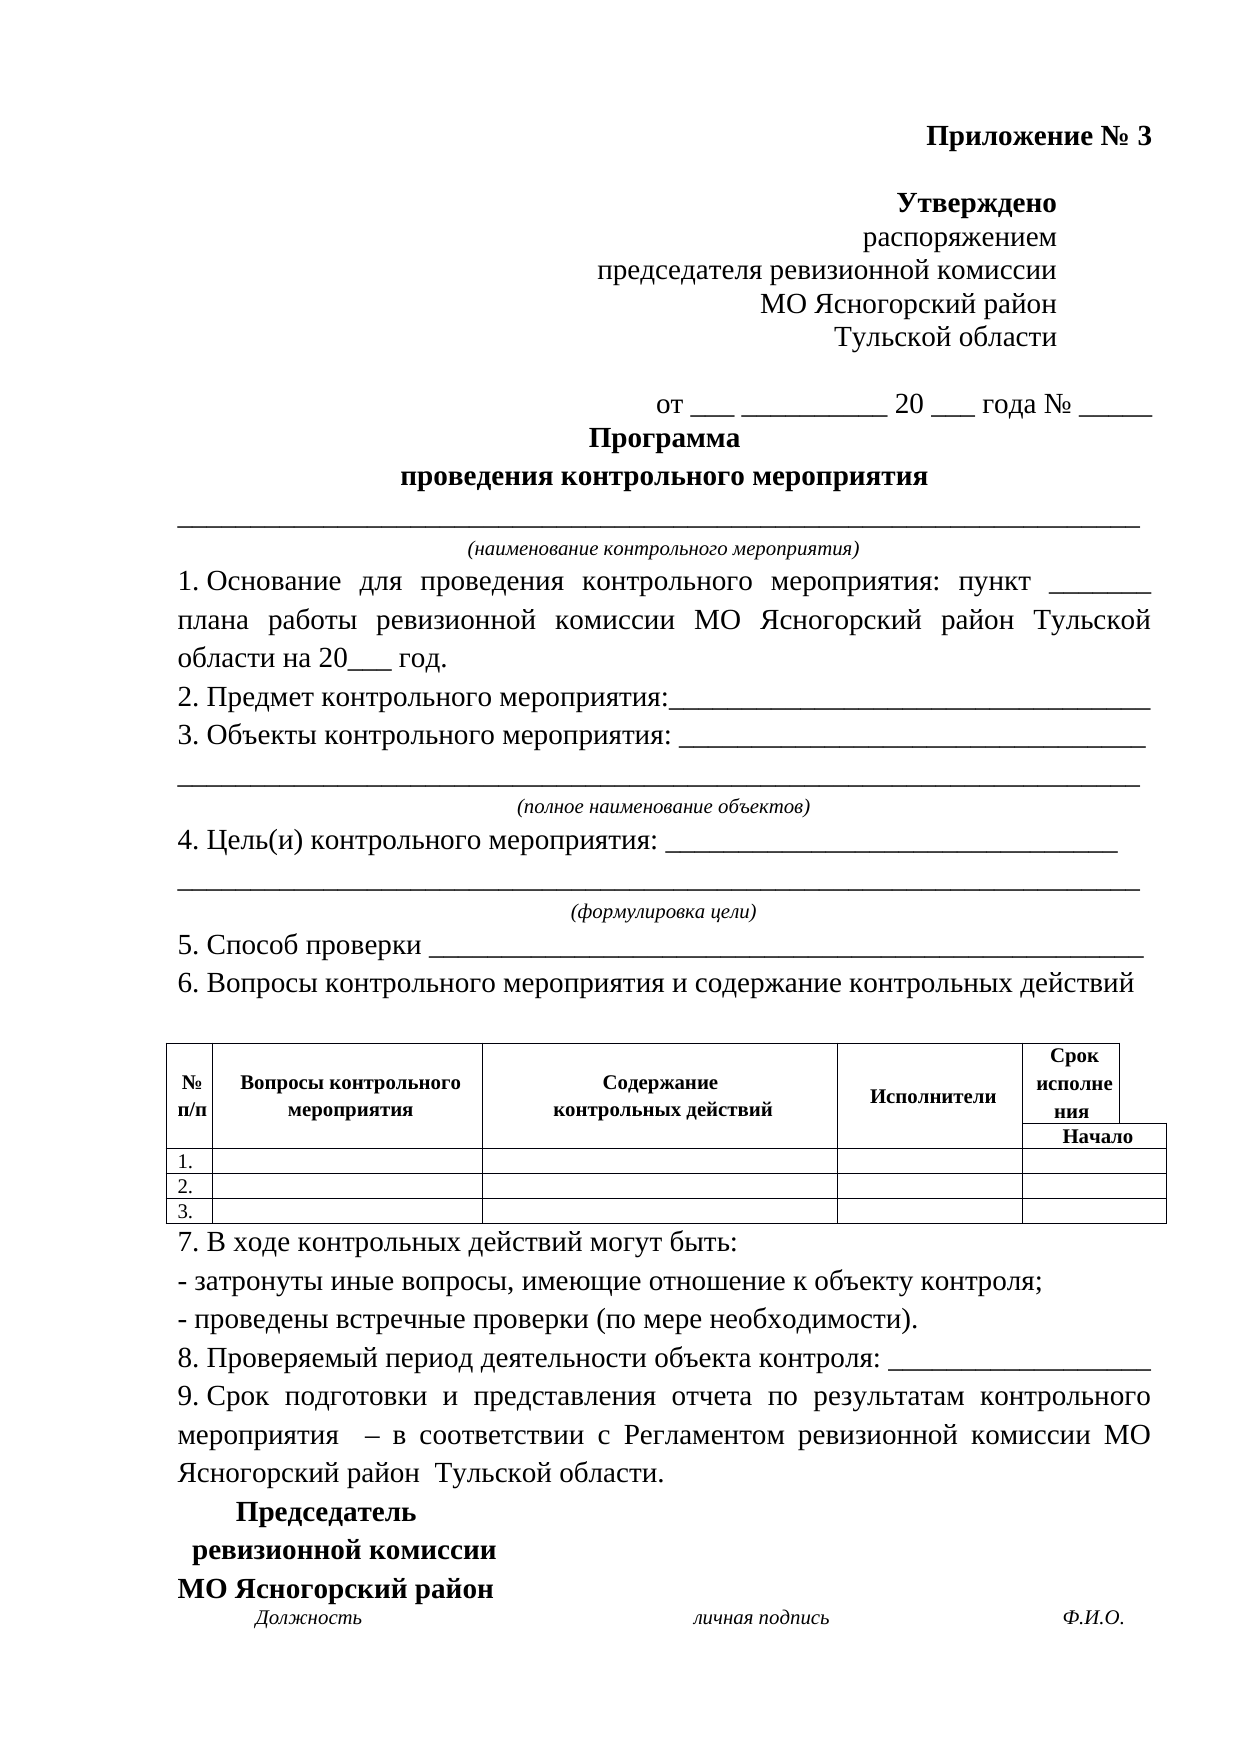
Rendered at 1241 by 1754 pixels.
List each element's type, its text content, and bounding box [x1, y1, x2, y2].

text 1. Основание для проведения контрольного мероприятия: пункт _______ плана работы ревизионной комиссии МО Ясногорский район Тульской области на 20___ год. [177, 563, 1152, 674]
text 7. В ходе контрольных действий могут быть: [177, 1224, 1152, 1258]
table_cell [1023, 1174, 1166, 1198]
table_header Исполнители [838, 1044, 1022, 1148]
table_header [1120, 1043, 1167, 1123]
text Тульской области [177, 319, 1152, 353]
table_cell [838, 1149, 1022, 1173]
table_cell [838, 1174, 1022, 1198]
text 8. Проверяемый период деятельности объекта контроля: __________________ [177, 1340, 1152, 1373]
table_cell [213, 1199, 482, 1223]
text от ___ __________ 20 ___ года № _____ [177, 386, 1152, 420]
table_cell [483, 1174, 837, 1198]
text __________________________________________________________________ [177, 756, 1152, 789]
text - проведены встречные проверки (по мере необходимости). [177, 1301, 1152, 1335]
table_cell [213, 1174, 482, 1198]
table_header № п/п [167, 1044, 212, 1148]
table_cell 1. [167, 1149, 212, 1173]
text 2. Предмет контрольного мероприятия:_________________________________ [177, 679, 1152, 712]
text Программа [177, 420, 1152, 453]
text распоряжением [177, 219, 1152, 252]
text 5. Способ проверки _________________________________________________ [177, 927, 1152, 960]
table_cell Начало [1023, 1124, 1166, 1148]
table_cell [1023, 1149, 1166, 1173]
text Приложение № 3 [177, 118, 1152, 152]
table_cell 3. [167, 1199, 212, 1223]
table_cell [213, 1149, 482, 1173]
text 3. Объекты контрольного мероприятия: ________________________________ [177, 717, 1152, 751]
text (формулировка цели) [177, 899, 1152, 923]
text 4. Цель(и) контрольного мероприятия: _______________________________ [177, 822, 1152, 856]
table_cell 2. [167, 1174, 212, 1198]
text проведения контрольного мероприятия [177, 458, 1152, 492]
text Утверждено [177, 185, 1152, 219]
text 9. Срок подготовки и представления отчета по результатам контрольного мероприятия – в соответствии с Регламентом ревизионной комиссии МО Ясногорский район Тульской области. [177, 1378, 1152, 1489]
text 6. Вопросы контрольного мероприятия и содержание контрольных действий [177, 965, 1152, 999]
text __________________________________________________________________ [177, 861, 1152, 894]
table_header [654, 1494, 1140, 1604]
table_cell [1023, 1199, 1166, 1223]
text (полное наименование объектов) [177, 794, 1152, 818]
text (наименование контрольного мероприятия) [177, 536, 1152, 560]
table_header Содержание контрольных действий [483, 1044, 837, 1148]
text МО Ясногорский район [177, 286, 1152, 319]
table_header Председатель ревизионной комиссии МО Ясногорский район [166, 1494, 654, 1604]
table_cell [483, 1199, 837, 1223]
text __________________________________________________________________ [177, 497, 1152, 531]
table_cell [483, 1149, 837, 1173]
table_header Вопросы контрольного мероприятия [213, 1044, 482, 1148]
text - затронуты иные вопросы, имеющие отношение к объекту контроля; [177, 1263, 1152, 1296]
table_cell [838, 1199, 1022, 1223]
table_header Срок исполнения [1023, 1044, 1119, 1123]
text председателя ревизионной комиссии [177, 252, 1152, 286]
text Должность личная подпись Ф.И.О. [177, 1604, 1152, 1629]
